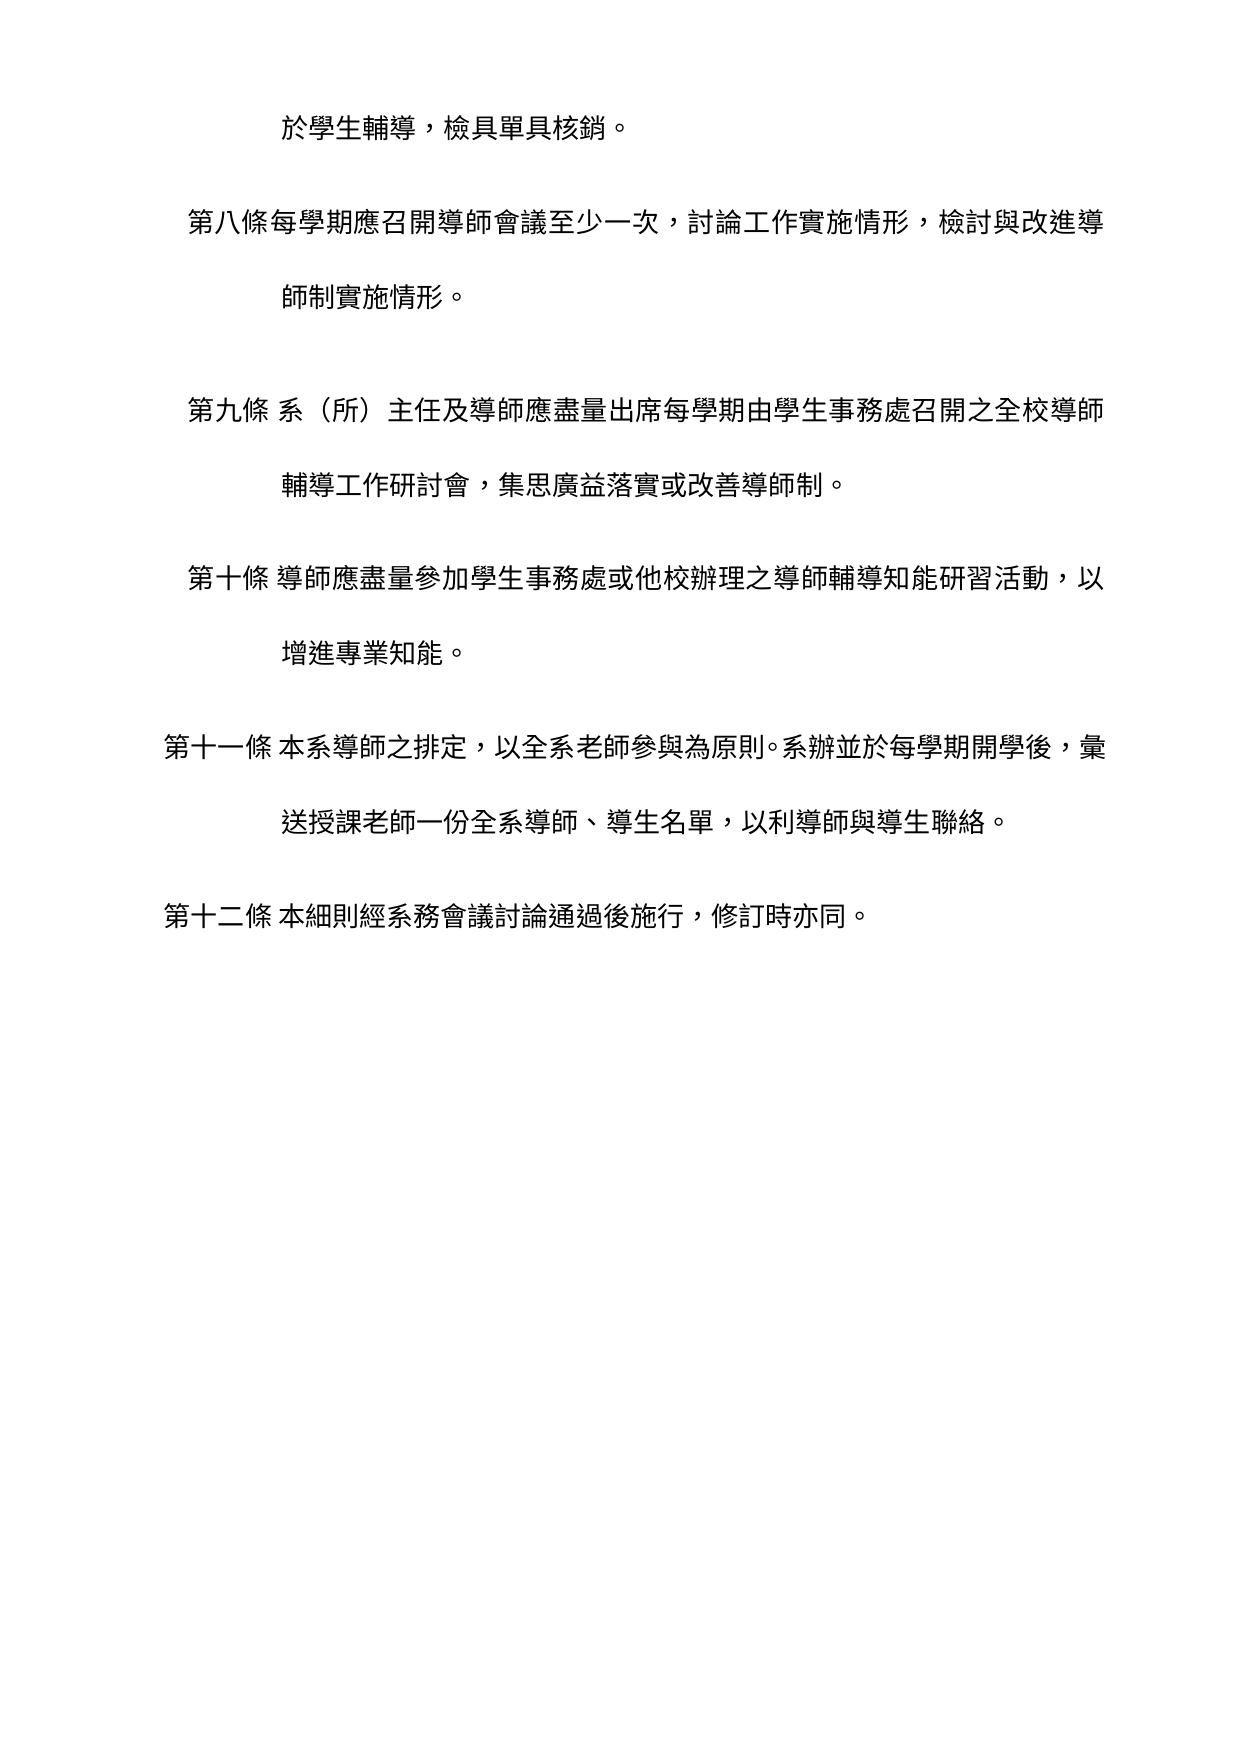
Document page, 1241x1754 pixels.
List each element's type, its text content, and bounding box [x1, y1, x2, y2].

list 每學期應召開導師會議至少一次，討論工作實施情形，檢討與改進導師制實施情形。 [187, 183, 1106, 333]
text 第十二條 本細則經系務會議討論通過後施行，修訂時亦同。 [163, 877, 1106, 952]
list 於學生輔導，檢具單具核銷。 [187, 89, 1106, 164]
text 第十條 導師應盡量參加學生事務處或他校辦理之導師輔導知能研習活動，以增進專業知能。 [187, 539, 1106, 689]
text 第十一條 本系導師之排定，以全系老師參與為原則。系辦並於每學期開學後，彙送授課老師一份全系導師、導生名單，以利導師與導生聯絡。 [163, 708, 1106, 858]
text 第九條 系（所）主任及導師應盡量出席每學期由學生事務處召開之全校導師輔導工作研討會，集思廣益落實或改善導師制。 [187, 371, 1106, 521]
